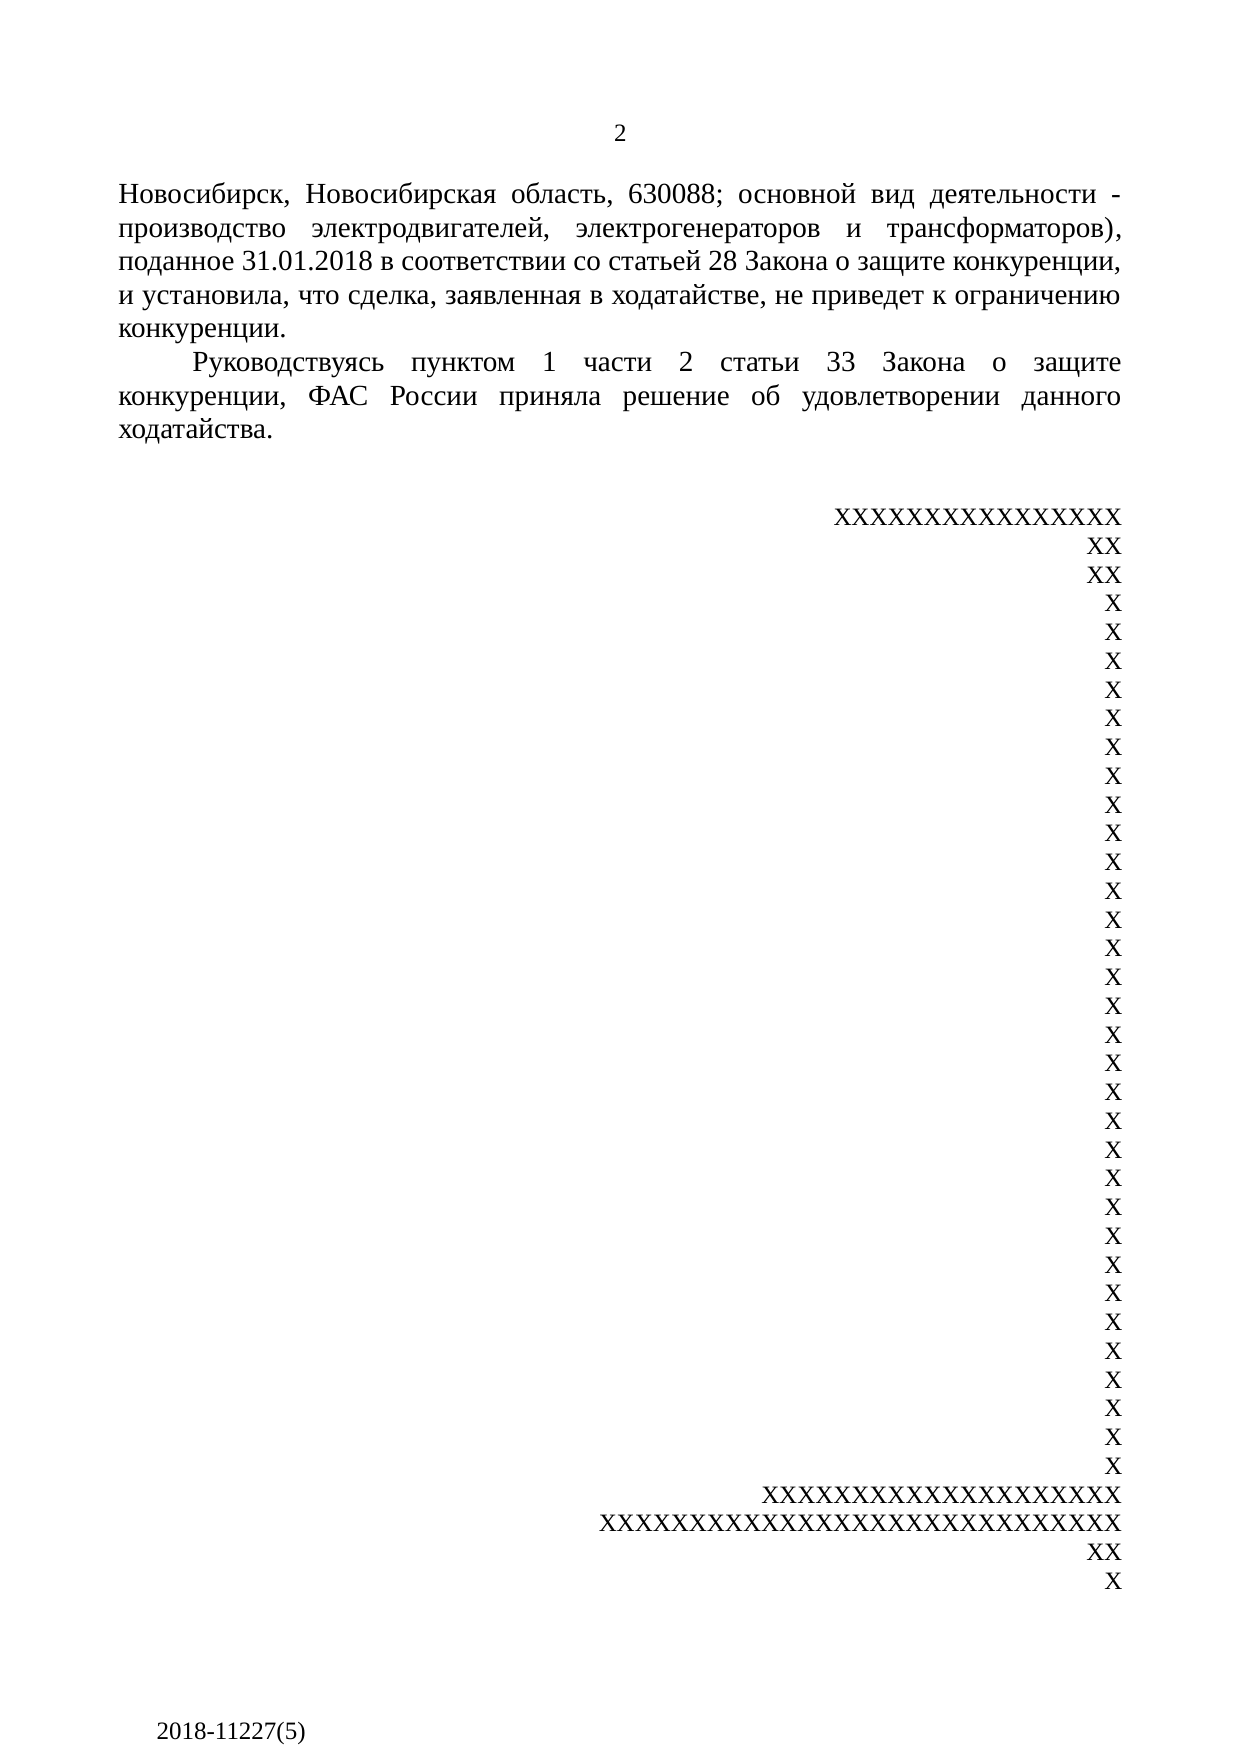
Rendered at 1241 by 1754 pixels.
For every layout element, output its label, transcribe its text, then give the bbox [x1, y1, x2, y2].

text X [118, 905, 1122, 933]
text X [118, 1336, 1122, 1365]
list Новосибирск, Новосибирская область, 630088; основной вид деятельности - производство электродвигателей, электрогенераторов и трансформаторов), поданное 31.01.2018 в соответствии со статьей 28 Закона о защите конкуренции, и установила, что сделка, заявленная в ходатайстве, не приведет к ограничению конкуренции. [118, 176, 1122, 344]
text X [118, 1278, 1122, 1307]
text X [118, 1163, 1122, 1192]
text XX [118, 1537, 1122, 1566]
text XXXXXXXXXXXXXXXX [118, 502, 1122, 531]
text X [118, 790, 1122, 818]
text X [118, 703, 1122, 732]
text X [118, 1451, 1122, 1480]
text Руководствуясь пунктом 1 части 2 статьи 33 Закона о защите конкуренции, ФАС России приняла решение об удовлетворении данного ходатайства. [118, 344, 1122, 445]
text XX [118, 531, 1122, 560]
text X [118, 1135, 1122, 1163]
text X [118, 1307, 1122, 1336]
text X [118, 1048, 1122, 1077]
text X [118, 847, 1122, 876]
text X [118, 876, 1122, 905]
text X [118, 732, 1122, 761]
text X [118, 588, 1122, 617]
text X [118, 675, 1122, 703]
text X [118, 1020, 1122, 1048]
text X [118, 1077, 1122, 1106]
text X [118, 617, 1122, 646]
text XX [118, 560, 1122, 588]
text X [118, 1221, 1122, 1250]
text XXXXXXXXXXXXXXXXXXXXXXXXXXXXX [118, 1508, 1122, 1537]
text X [118, 1422, 1122, 1451]
text X [118, 1192, 1122, 1221]
text X [118, 1393, 1122, 1422]
text X [118, 1365, 1122, 1393]
text X [118, 818, 1122, 847]
text X [118, 1566, 1122, 1595]
text X [118, 962, 1122, 991]
text X [118, 991, 1122, 1020]
text XXXXXXXXXXXXXXXXXXXX [118, 1480, 1122, 1508]
text X [118, 1250, 1122, 1278]
text X [118, 761, 1122, 790]
text X [118, 933, 1122, 962]
text X [118, 1106, 1122, 1135]
text X [118, 646, 1122, 675]
